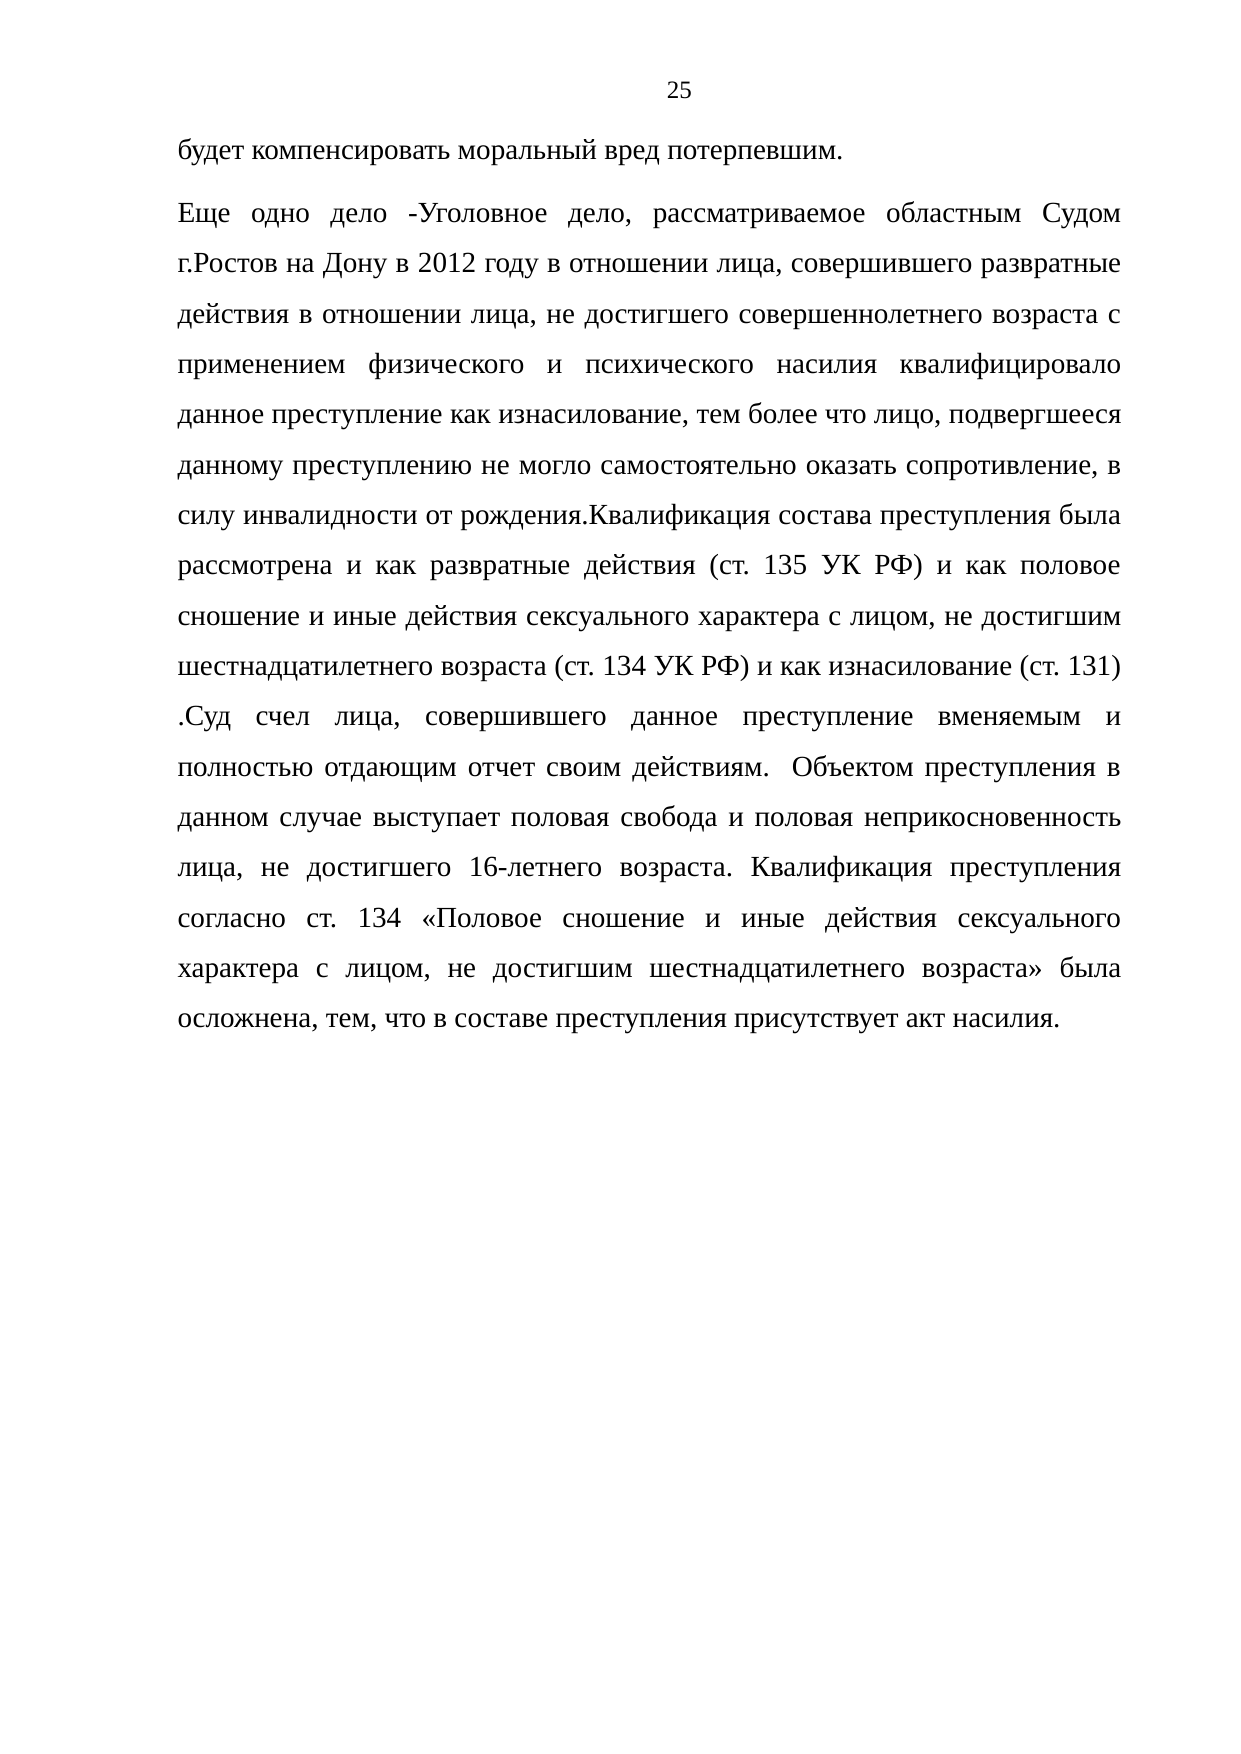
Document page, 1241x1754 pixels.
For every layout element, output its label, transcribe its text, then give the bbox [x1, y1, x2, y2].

text Еще одно дело -Уголовное дело, рассматриваемое областным Судом г.Ростов на Дону в 2012 году в отношении лица, совершившего развратные действия в отношении лица, не достигшего совершеннолетнего возраста с применением физического и психического насилия квалифицировало данное преступление как изнасилование, тем более что лицо, подвергшееся данному преступлению не могло самостоятельно оказать сопротивление, в силу инвалидности от рождения.Квалификация состава преступления была рассмотрена и как развратные действия (ст. 135 УК РФ) и как половое сношение и иные действия сексуального характера с лицом, не достигшим шестнадцатилетнего возраста (ст. 134 УК РФ) и как изнасилование (ст. 131) .Суд счел лица, совершившего данное преступление вменяемым и полностью отдающим отчет своим действиям. Объектом преступления в данном случае выступает половая свобода и половая неприкосновенность лица, не достигшего 16-летнего возраста. Квалификация преступления согласно ст. 134 «Половое сношение и иные действия сексуального характера с лицом, не достигшим шестнадцатилетнего возраста» была осложнена, тем, что в составе преступления присутствует акт насилия. [177, 195, 1122, 1034]
text будет компенсировать моральный вред потерпевшим. [177, 132, 1122, 166]
